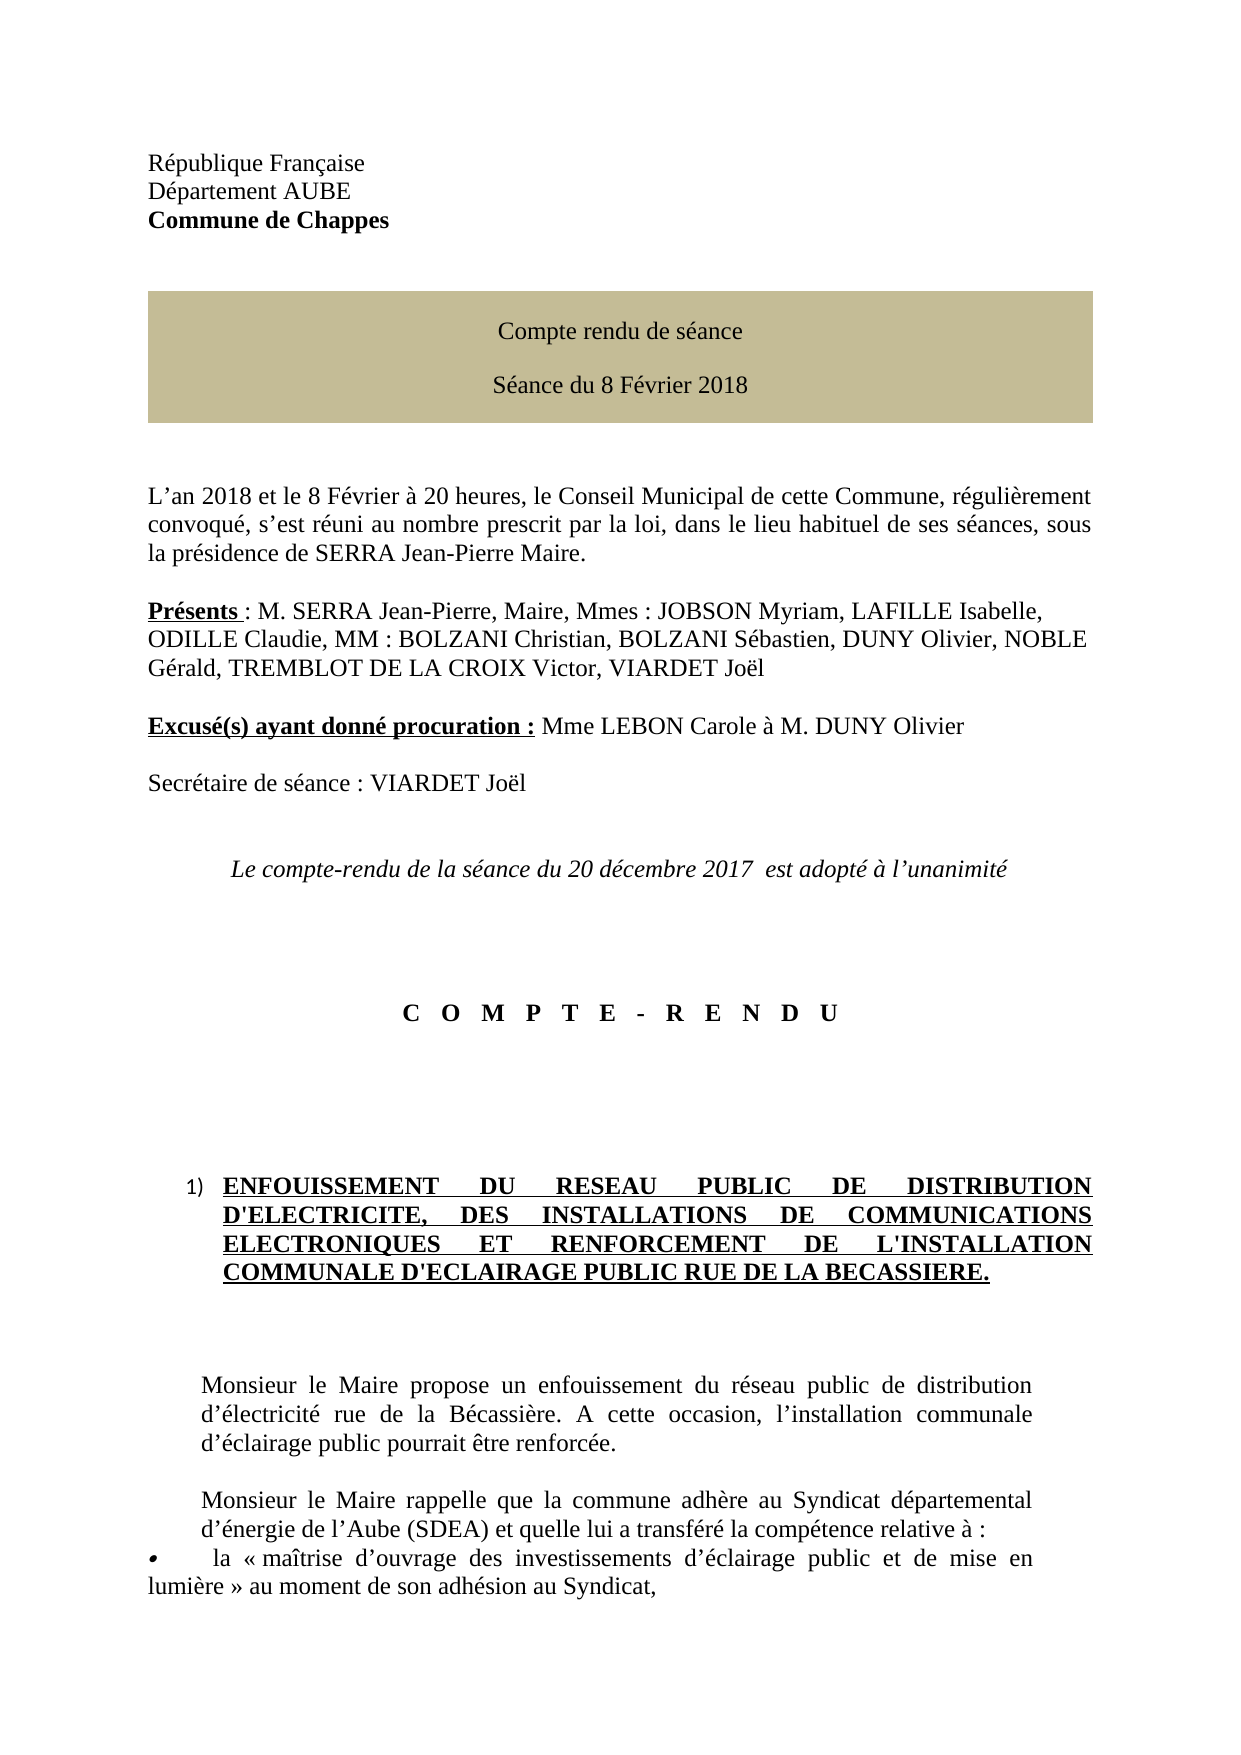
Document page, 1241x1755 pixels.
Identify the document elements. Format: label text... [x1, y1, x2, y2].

list ENFOUISSEMENT DU RESEAU PUBLIC DE DISTRIBUTION D'ELECTRICITE, DES INSTALLATIONS DE COMMUNICATIONS ELECTRONIQUES ET RENFORCEMENT DE L'INSTALLATION COMMUNALE D'ECLAIRAGE PUBLIC RUE DE LA BECASSIERE. [185, 1171, 1093, 1286]
table_header Compte rendu de séance Séance du 8 Février 2018 [148, 291, 1093, 423]
text COMPTE-RENDU [148, 998, 1093, 1027]
text Le compte-rendu de la séance du 20 décembre 2017 est adopté à l’unanimité [148, 854, 1093, 883]
list la « maîtrise d’ouvrage des investissements d’éclairage public et de mise en lumière » au moment de son adhésion au Syndicat, [148, 1543, 1033, 1600]
text Département AUBE [148, 176, 1093, 205]
text Monsieur le Maire propose un enfouissement du réseau public de distribution d’électricité rue de la Bécassière. A cette occasion, l’installation communale d’éclairage public pourrait être renforcée. [201, 1370, 1033, 1456]
text Monsieur le Maire rappelle que la commune adhère au Syndicat départemental d’énergie de l’Aube (SDEA) et quelle lui a transféré la compétence relative à : [201, 1485, 1033, 1543]
text Excusé(s) ayant donné procuration : Mme LEBON Carole à M. DUNY Olivier [148, 711, 1093, 739]
text République Française [148, 148, 1093, 176]
text L’an 2018 et le 8 Février à 20 heures, le Conseil Municipal de cette Commune, régulièrement convoqué, s’est réuni au nombre prescrit par la loi, dans le lieu habituel de ses séances, sous la présidence de SERRA Jean-Pierre Maire. [148, 481, 1093, 567]
text Présents : M. SERRA Jean-Pierre, Maire, Mmes : JOBSON Myriam, LAFILLE Isabelle, ODILLE Claudie, MM : BOLZANI Christian, BOLZANI Sébastien, DUNY Olivier, NOBLE Gérald, TREMBLOT DE LA CROIX Victor, VIARDET Joël [148, 596, 1093, 682]
text Secrétaire de séance : VIARDET Joël [148, 768, 1093, 797]
text Commune de Chappes [148, 205, 1093, 234]
